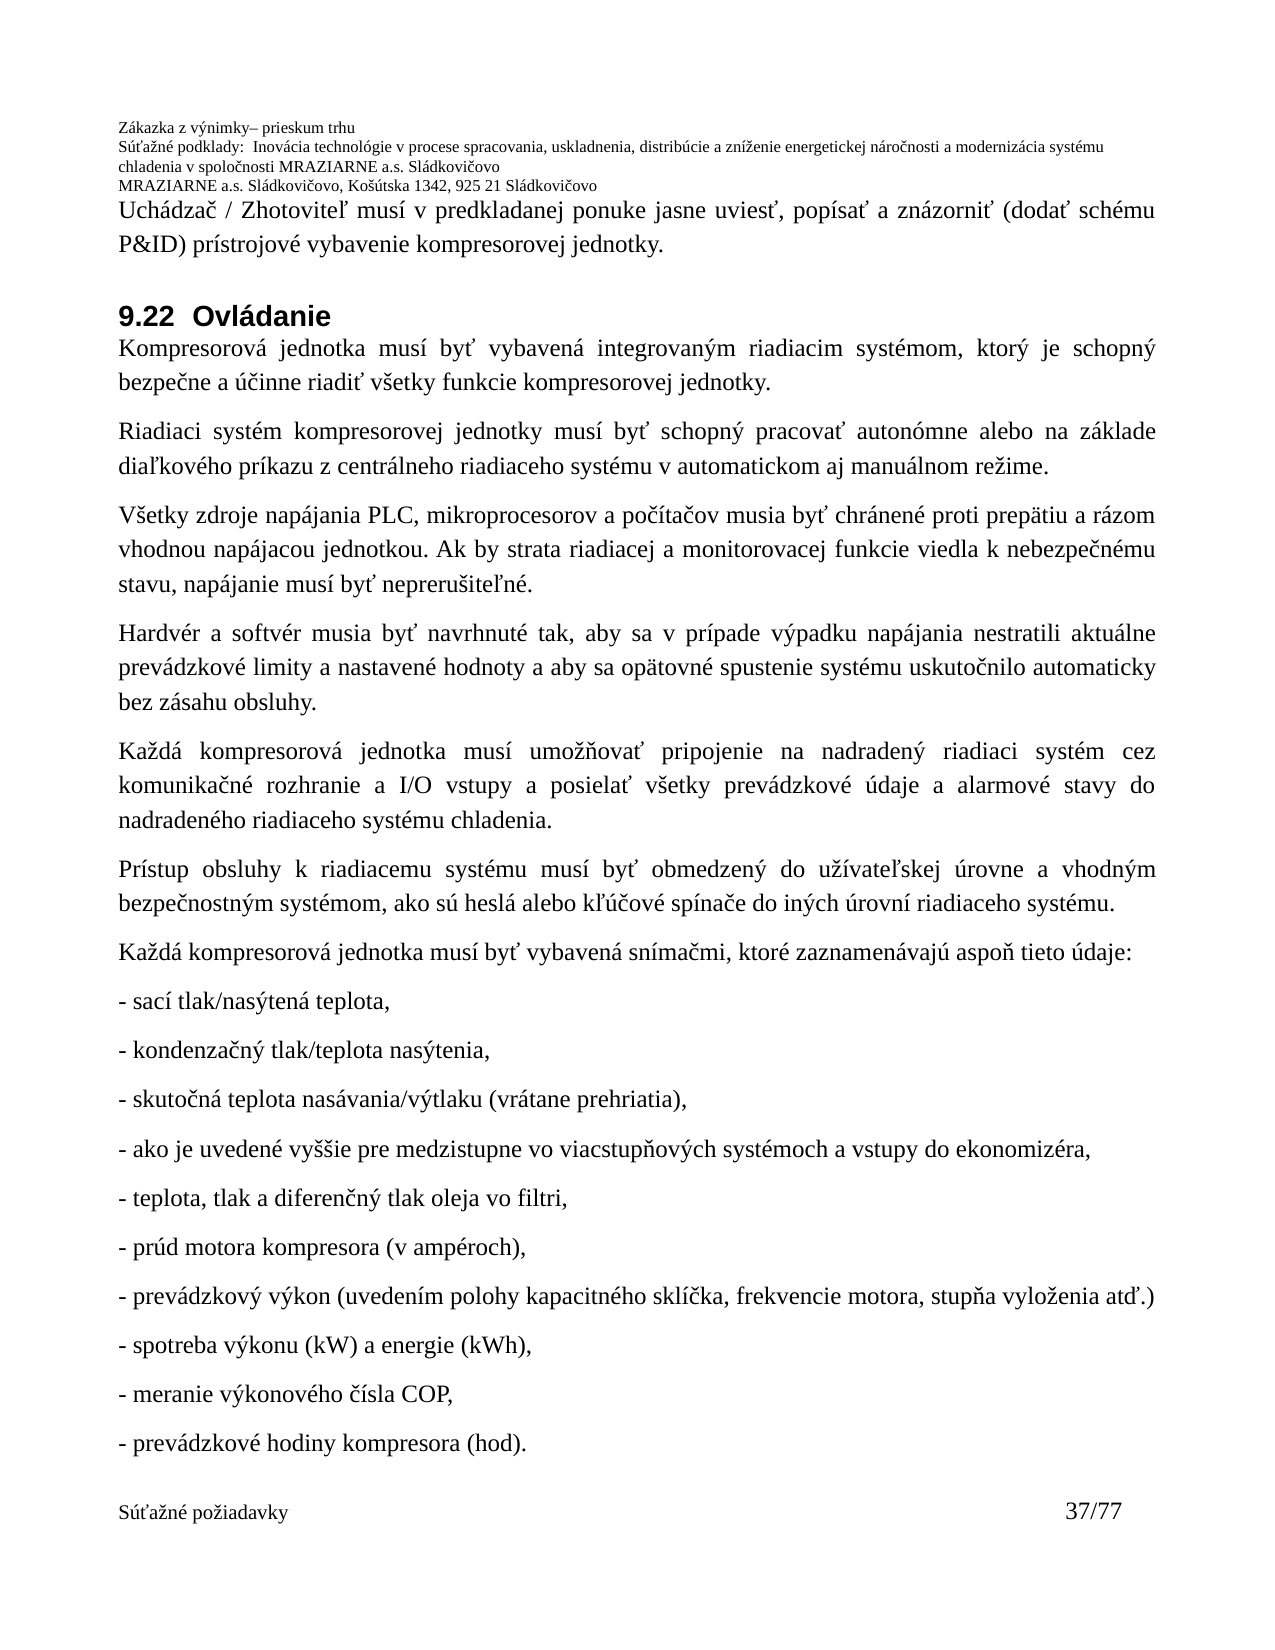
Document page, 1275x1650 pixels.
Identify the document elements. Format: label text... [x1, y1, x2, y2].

text - prevádzkové hodiny kompresora (hod). [118, 1428, 1157, 1457]
text - skutočná teplota nasávania/výtlaku (vrátane prehriatia), [118, 1084, 1157, 1113]
text - spotreba výkonu (kW) a energie (kWh), [118, 1330, 1157, 1359]
text - kondenzačný tlak/teplota nasýtenia, [118, 1036, 1157, 1064]
text - sací tlak/nasýtená teplota, [118, 986, 1157, 1015]
text - meranie výkonového čísla COP, [118, 1379, 1157, 1408]
text - prúd motora kompresora (v ampéroch), [118, 1232, 1157, 1261]
text Kompresorová jednotka musí byť vybavená integrovaným riadiacim systémom, ktorý je schopný bezpečne a účinne riadiť všetky funkcie kompresorovej jednotky. [118, 333, 1157, 396]
text - ako je uvedené vyššie pre medzistupne vo viacstupňových systémoch a vstupy do ekonomizéra, [118, 1134, 1157, 1162]
text Každá kompresorová jednotka musí byť vybavená snímačmi, ktoré zaznamenávajú aspoň tieto údaje: [118, 937, 1157, 966]
text Každá kompresorová jednotka musí umožňovať pripojenie na nadradený riadiaci systém cez komunikačné rozhranie a I/O vstupy a posielať všetky prevádzkové údaje a alarmové stavy do nadradeného riadiaceho systému chladenia. [118, 736, 1157, 833]
text Hardvér a softvér musia byť navrhnuté tak, aby sa v prípade výpadku napájania nestratili aktuálne prevádzkové limity a nastavené hodnoty a aby sa opätovné spustenie systému uskutočnilo automaticky bez zásahu obsluhy. [118, 618, 1157, 716]
text - teplota, tlak a diferenčný tlak oleja vo filtri, [118, 1183, 1157, 1211]
text Riadiaci systém kompresorovej jednotky musí byť schopný pracovať autonómne alebo na základe diaľkového príkazu z centrálneho riadiaceho systému v automatickom aj manuálnom režime. [118, 416, 1157, 479]
text Uchádzač / Zhotoviteľ musí v predkladanej ponuke jasne uviesť, popísať a znázorniť (dodať schému P&ID) prístrojové vybavenie kompresorovej jednotky. [118, 195, 1157, 258]
subtitle Ovládanie [118, 299, 1157, 333]
text Všetky zdroje napájania PLC, mikroprocesorov a počítačov musia byť chránené proti prepätiu a rázom vhodnou napájacou jednotkou. Ak by strata riadiacej a monitorovacej funkcie viedla k nebezpečnému stavu, napájanie musí byť neprerušiteľné. [118, 500, 1157, 597]
text Prístup obsluhy k riadiacemu systému musí byť obmedzený do užívateľskej úrovne a vhodným bezpečnostným systémom, ako sú heslá alebo kľúčové spínače do iných úrovní riadiaceho systému. [118, 854, 1157, 917]
text - prevádzkový výkon (uvedením polohy kapacitného sklíčka, frekvencie motora, stupňa vyloženia atď.) [118, 1281, 1157, 1309]
